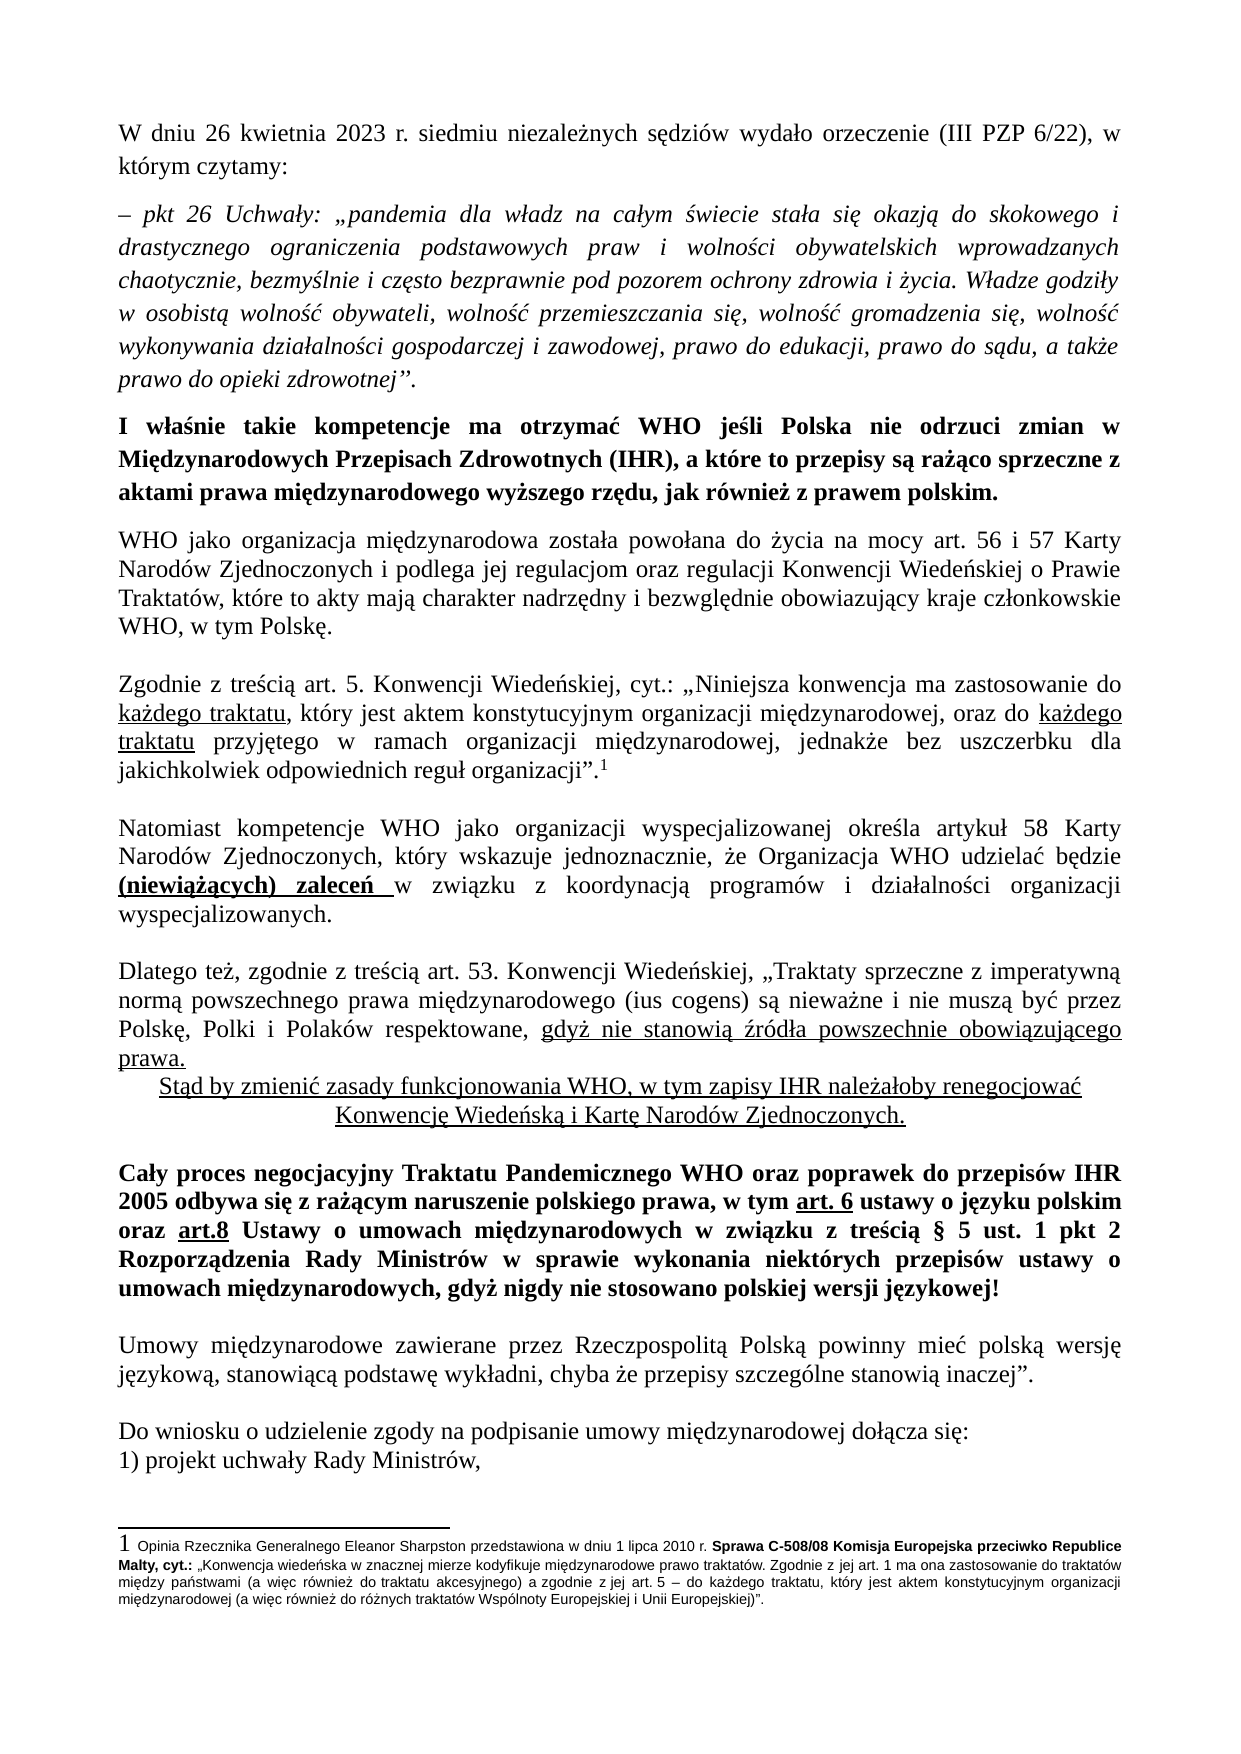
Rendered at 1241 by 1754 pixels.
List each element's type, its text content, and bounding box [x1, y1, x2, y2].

text Stąd by zmienić zasady funkcjonowania WHO, w tym zapisy IHR należałoby renegocjować Konwencję Wiedeńską i Kartę Narodów Zjednoczonych. [118, 1071, 1122, 1129]
text Dlatego też, zgodnie z treścią art. 53. Konwencji Wiedeńskiej, „Traktaty sprzeczne z imperatywną normą powszechnego prawa międzynarodowego (ius cogens) są nieważne i nie muszą być przez Polskę, Polki i Polaków respektowane, gdyż nie stanowią źródła powszechnie obowiązującego prawa. [118, 956, 1122, 1071]
text WHO jako organizacja międzynarodowa została powołana do życia na mocy art. 56 i 57 Karty Narodów Zjednoczonych i podlega jej regulacjom oraz regulacji Konwencji Wiedeńskiej o Prawie Traktatów, które to akty mają charakter nadrzędny i bezwględnie obowiazujący kraje członkowskie WHO, w tym Polskę. [118, 525, 1122, 640]
text Zgodnie z treścią art. 5. Konwencji Wiedeńskiej, cyt.: „Niniejsza konwencja ma zastosowanie do każdego traktatu, który jest aktem konstytucyjnym organizacji międzynarodowej, oraz do każdego traktatu przyjętego w ramach organizacji międzynarodowej, jednakże bez uszczerbku dla jakichkolwiek odpowiednich reguł organizacji”. [118, 669, 1122, 784]
text – pkt 26 Uchwały: „pandemia dla władz na całym świecie stała się okazją do skokowego i drastycznego ograniczenia podstawowych praw i wolności obywatelskich wprowadzanych chaotycznie, bezmyślnie i często bezprawnie pod pozorem ochrony zdrowia i życia. Władze godziły w osobistą wolność obywateli, wolność przemieszczania się, wolność gromadzenia się, wolność wykonywania działalności gospodarczej i zawodowej, prawo do edukacji, prawo do sądu, a także prawo do opieki zdrowotnej’’. [118, 199, 1122, 393]
text Cały proces negocjacyjny Traktatu Pandemicznego WHO oraz poprawek do przepisów IHR 2005 odbywa się z rażącym naruszenie polskiego prawa, w tym art. 6 ustawy o języku polskim oraz art.8 Ustawy o umowach międzynarodowych w związku z treścią § 5 ust. 1 pkt 2 Rozporządzenia Rady Ministrów w sprawie wykonania niektórych przepisów ustawy o umowach międzynarodowych, gdyż nigdy nie stosowano polskiej wersji językowej! [118, 1158, 1122, 1301]
text Opinia Rzecznika Generalnego Eleanor Sharpston przedstawiona w dniu 1 lipca 2010 r. Sprawa C‑508/08 Komisja Europejska przeciwko Republice Malty, cyt.: „Konwencja wiedeńska w znacznej mierze kodyfikuje międzynarodowe prawo traktatów. Zgodnie z jej art. 1 ma ona zastosowanie do traktatów między państwami (a więc również do traktatu akcesyjnego) a zgodnie z jej art. 5 – do każdego traktatu, który jest aktem konstytucyjnym organizacji międzynarodowej (a więc również do różnych traktatów Wspólnoty Europejskiej i Unii Europejskiej)”. [118, 1528, 1122, 1607]
text I właśnie takie kompetencje ma otrzymać WHO jeśli Polska nie odrzuci zmian w Międzynarodowych Przepisach Zdrowotnych (IHR), a które to przepisy są rażąco sprzeczne z aktami prawa międzynarodowego wyższego rzędu, jak również z prawem polskim. [118, 411, 1122, 506]
text W dniu 26 kwietnia 2023 r. siedmiu niezależnych sędziów wydało orzeczenie (III PZP 6/22), w którym czytamy: [118, 118, 1122, 180]
text Umowy międzynarodowe zawierane przez Rzeczpospolitą Polską powinny mieć polską wersję językową, stanowiącą podstawę wykładni, chyba że przepisy szczególne stanowią inaczej”. [118, 1330, 1122, 1388]
text 1) projekt uchwały Rady Ministrów, [118, 1445, 1122, 1474]
text Do wniosku o udzielenie zgody na podpisanie umowy międzynarodowej dołącza się: [118, 1416, 1122, 1445]
text Natomiast kompetencje WHO jako organizacji wyspecjalizowanej określa artykuł 58 Karty Narodów Zjednoczonych, który wskazuje jednoznacznie, że Organizacja WHO udzielać będzie (niewiążących) zaleceń w związku z koordynacją programów i działalności organizacji wyspecjalizowanych. [118, 813, 1122, 928]
